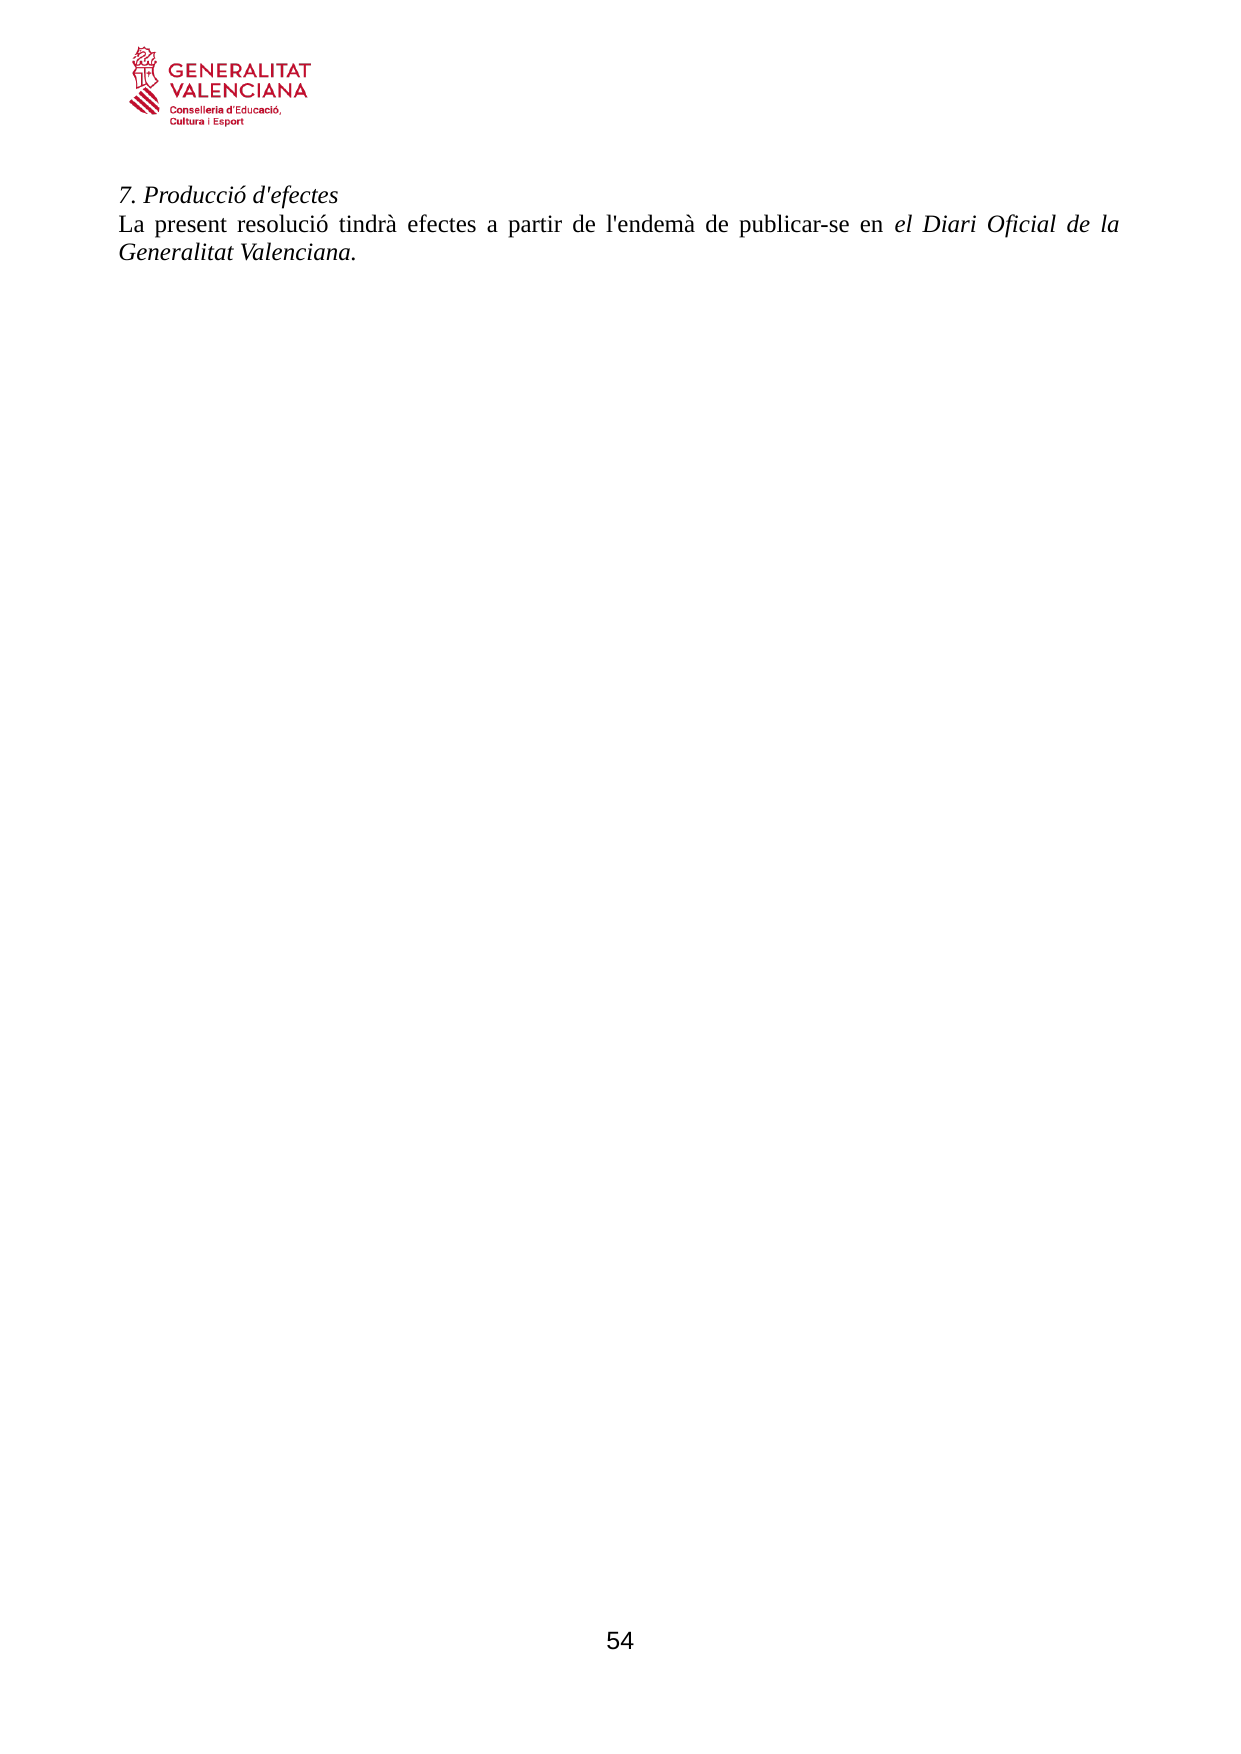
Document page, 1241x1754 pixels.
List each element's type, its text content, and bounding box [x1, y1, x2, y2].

text 7. Producció d'efectes [118, 180, 1122, 209]
text La present resolució tindrà efectes a partir de l'endemà de publicar-se en el Diari Oficial de la Generalitat Valenciana. [118, 209, 1122, 266]
picture [111, 30, 327, 144]
